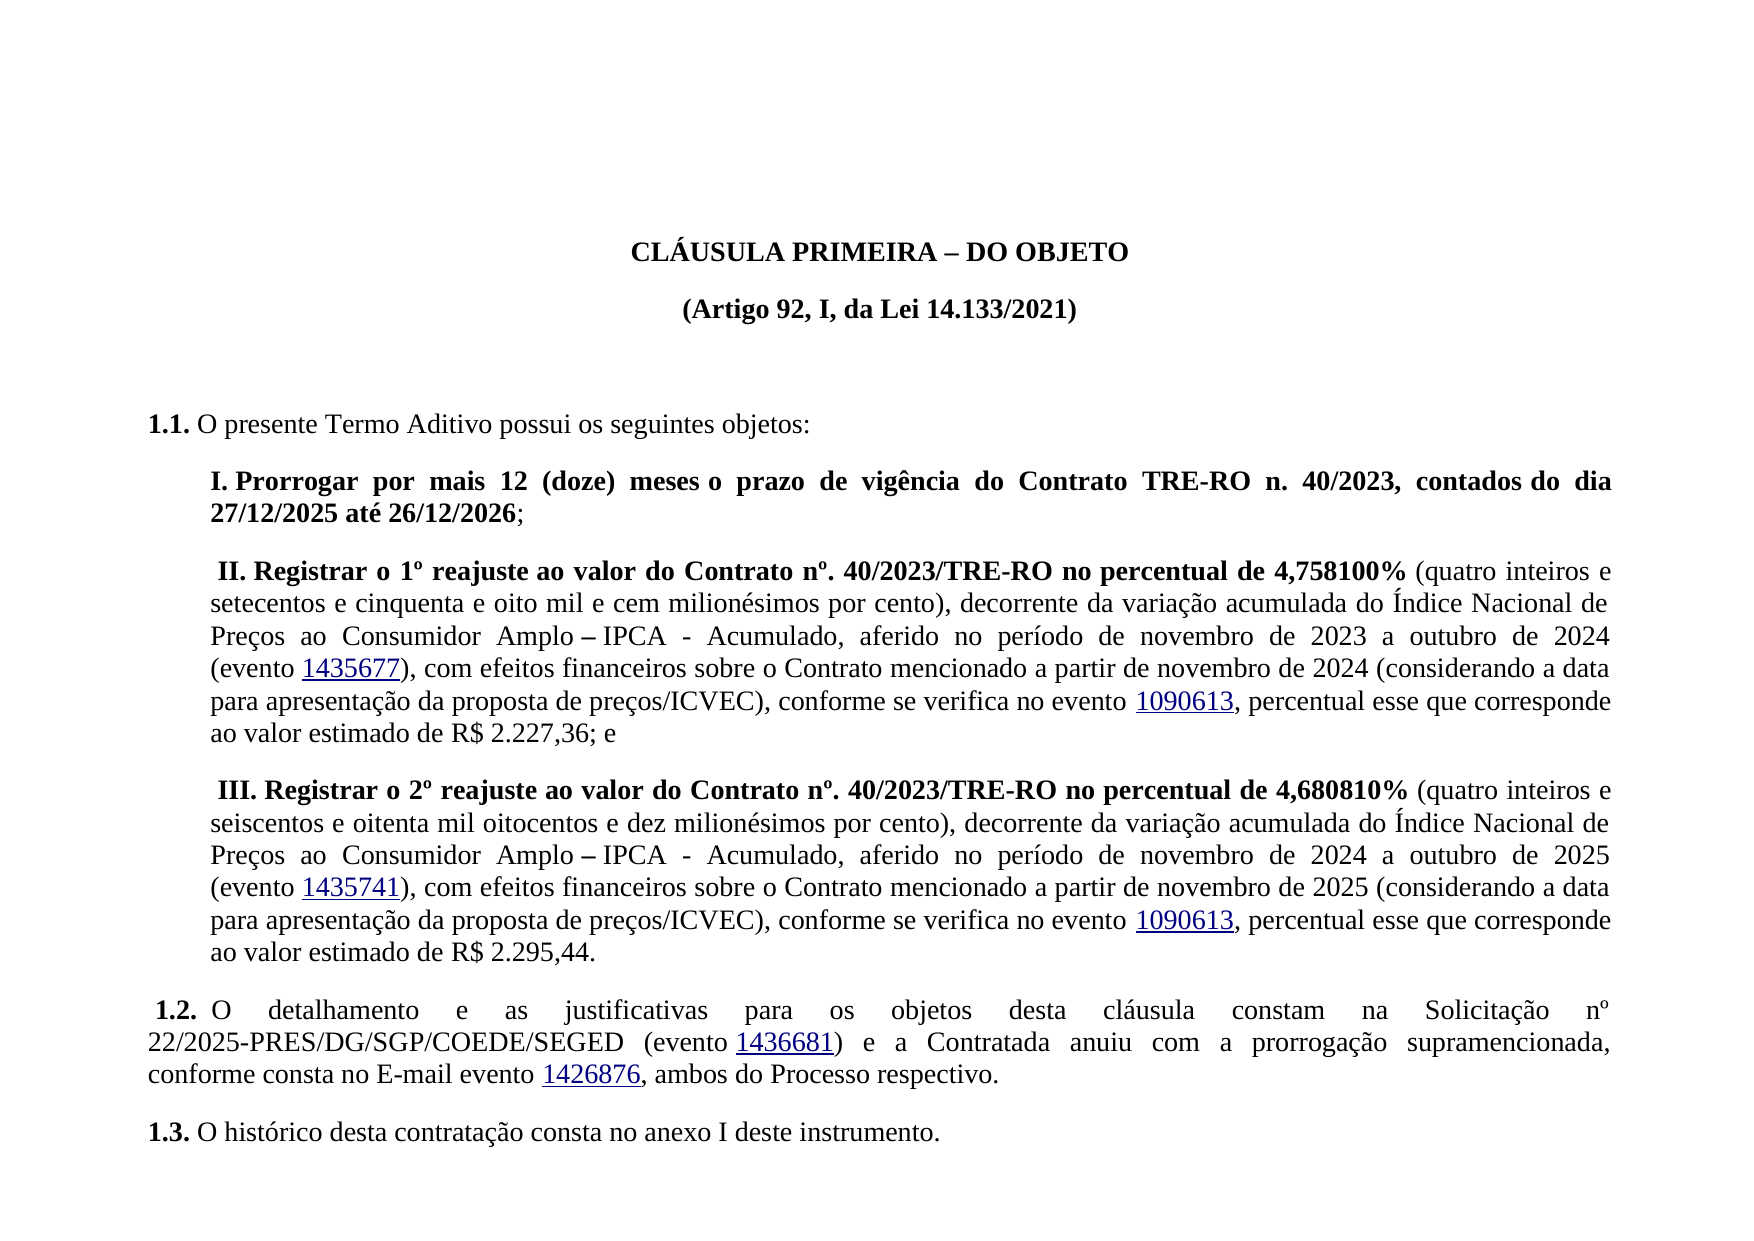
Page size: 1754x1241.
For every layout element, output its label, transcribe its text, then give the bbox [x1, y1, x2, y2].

text CLÁUSULA PRIMEIRA – DO OBJETO [148, 234, 1612, 267]
text I. Prorrogar por mais 12 (doze) meses o prazo de vigência do Contrato TRE-RO n. 40/2023, contados do dia 27/12/2025 até 26/12/2026; [210, 464, 1612, 529]
text 1.1. O presente Termo Aditivo possui os seguintes objetos: [148, 407, 1612, 439]
text 1.2. O detalhamento e as justificativas para os objetos desta cláusula constam na Solicitação nº 22/2025-PRES/DG/SGP/COEDE/SEGED (evento 1436681) e a Contratada anuiu com a prorrogação supramencionada, conforme consta no E-mail evento 1426876, ambos do Processo respectivo. [148, 993, 1612, 1090]
text II. Registrar o 1º reajuste ao valor do Contrato nº. 40/2023/TRE-RO no percentual de 4,758100% (quatro inteiros e setecentos e cinquenta e oito mil e cem milionésimos por cento), decorrente da variação acumulada do Índice Nacional de Preços ao Consumidor Amplo – IPCA - Acumulado, aferido no período de novembro de 2023 a outubro de 2024 (evento 1435677), com efeitos financeiros sobre o Contrato mencionado a partir de novembro de 2024 (considerando a data para apresentação da proposta de preços/ICVEC), conforme se verifica no evento 1090613, percentual esse que corresponde ao valor estimado de R$ 2.227,36; e [210, 554, 1612, 748]
text III. Registrar o 2º reajuste ao valor do Contrato nº. 40/2023/TRE-RO no percentual de 4,680810% (quatro inteiros e seiscentos e oitenta mil oitocentos e dez milionésimos por cento), decorrente da variação acumulada do Índice Nacional de Preços ao Consumidor Amplo – IPCA - Acumulado, aferido no período de novembro de 2024 a outubro de 2025 (evento 1435741), com efeitos financeiros sobre o Contrato mencionado a partir de novembro de 2025 (considerando a data para apresentação da proposta de preços/ICVEC), conforme se verifica no evento 1090613, percentual esse que corresponde ao valor estimado de R$ 2.295,44. [210, 773, 1612, 968]
text (Artigo 92, I, da Lei 14.133/2021) [148, 292, 1612, 324]
text 1.3. O histórico desta contratação consta no anexo I deste instrumento. [148, 1115, 1612, 1147]
